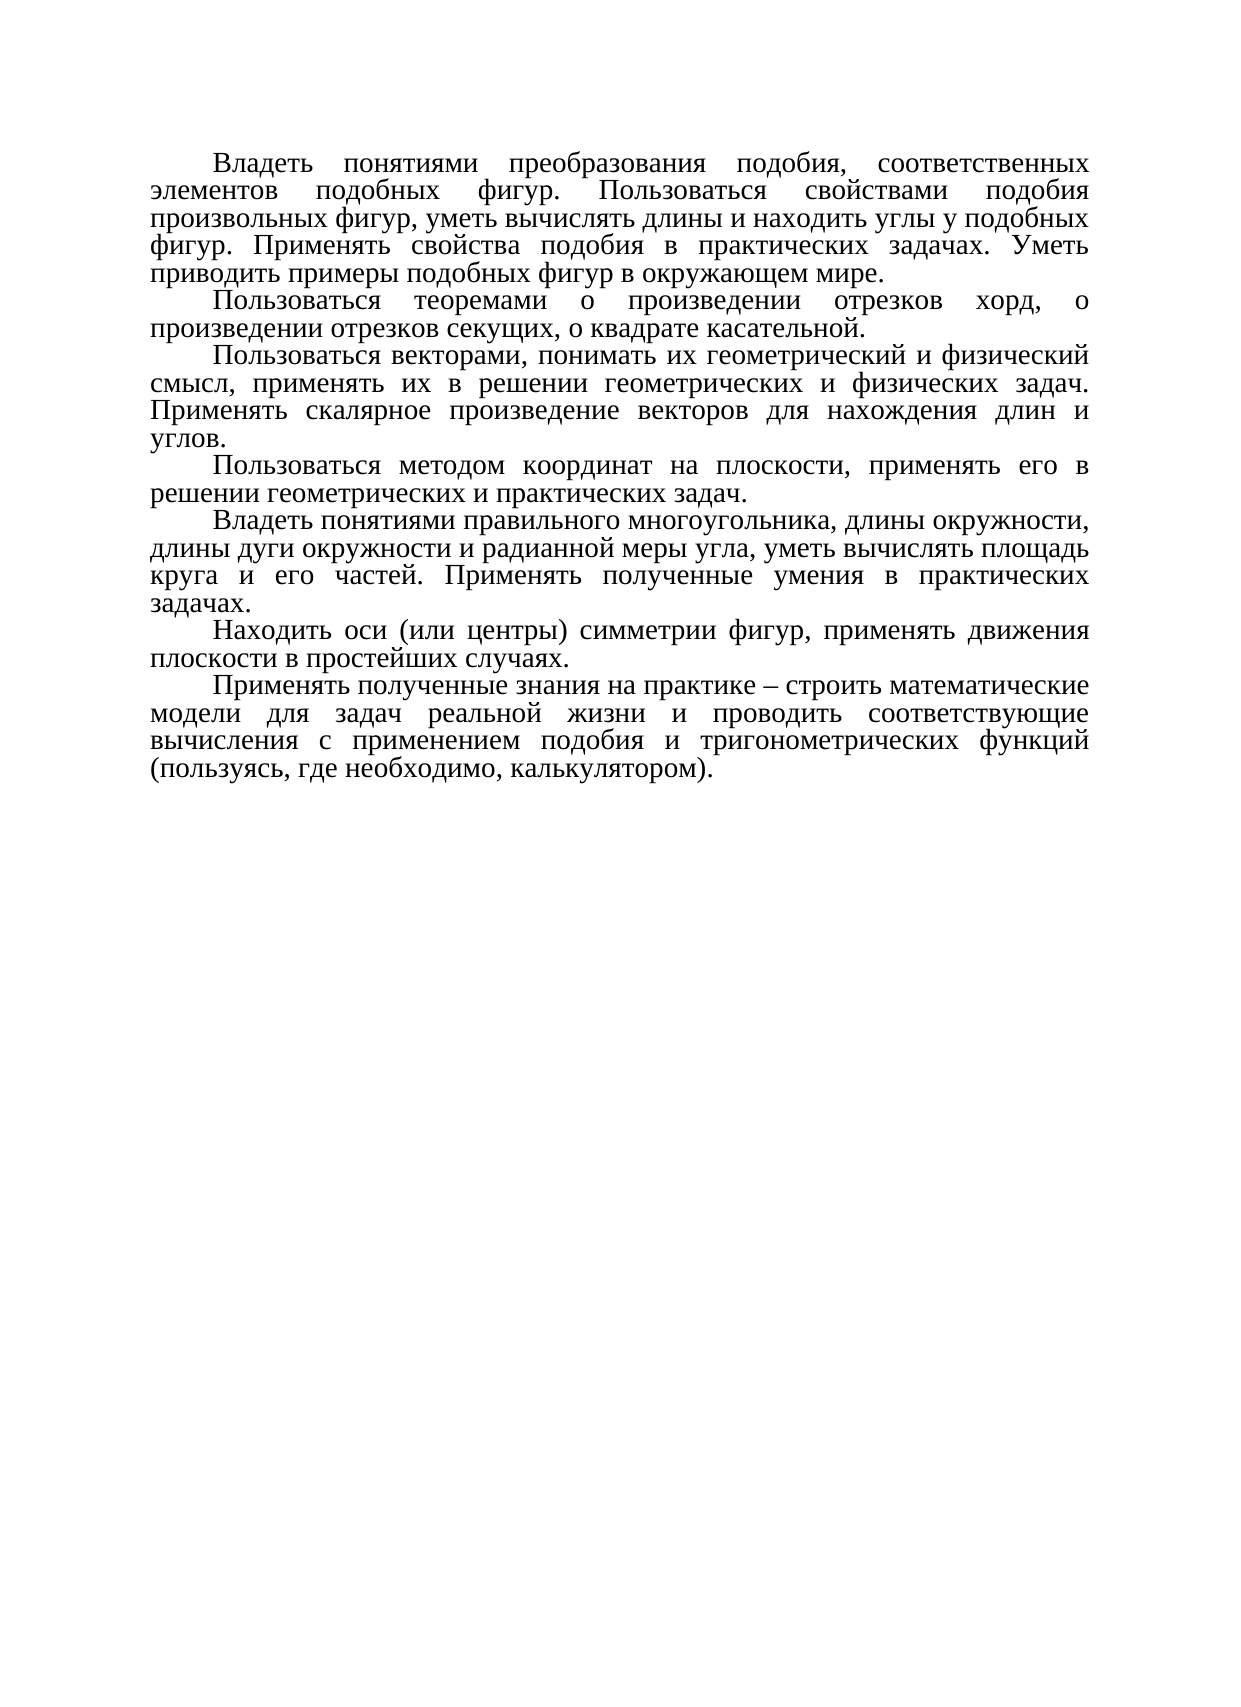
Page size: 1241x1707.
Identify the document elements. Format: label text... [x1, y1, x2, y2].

text Владеть понятиями правильного многоугольника, длины окружности, длины дуги окружности и радианной меры угла, уметь вычислять площадь круга и его частей. Применять полученные умения в практических задачах. [150, 507, 1090, 617]
text Пользоваться теоремами о произведении отрезков хорд, о произведении отрезков секущих, о квадрате касательной. [150, 287, 1090, 342]
text Владеть понятиями преобразования подобия, соответственных элементов подобных фигур. Пользоваться свойствами подобия произвольных фигур, уметь вычислять длины и находить углы у подобных фигур. Применять свойства подобия в практических задачах. Уметь приводить примеры подобных фигур в окружающем мире. [150, 150, 1090, 287]
text Находить оси (или центры) симметрии фигур, применять движения плоскости в простейших случаях. [150, 617, 1090, 672]
text Пользоваться методом координат на плоскости, применять его в решении геометрических и практических задач. [150, 452, 1090, 507]
text Пользоваться векторами, понимать их геометрический и физический смысл, применять их в решении геометрических и физических задач. Применять скалярное произведение векторов для нахождения длин и углов. [150, 342, 1090, 452]
text Применять полученные знания на практике – строить математические модели для задач реальной жизни и проводить соответствующие вычисления с применением подобия и тригонометрических функций (пользуясь, где необходимо, калькулятором). [150, 672, 1090, 782]
